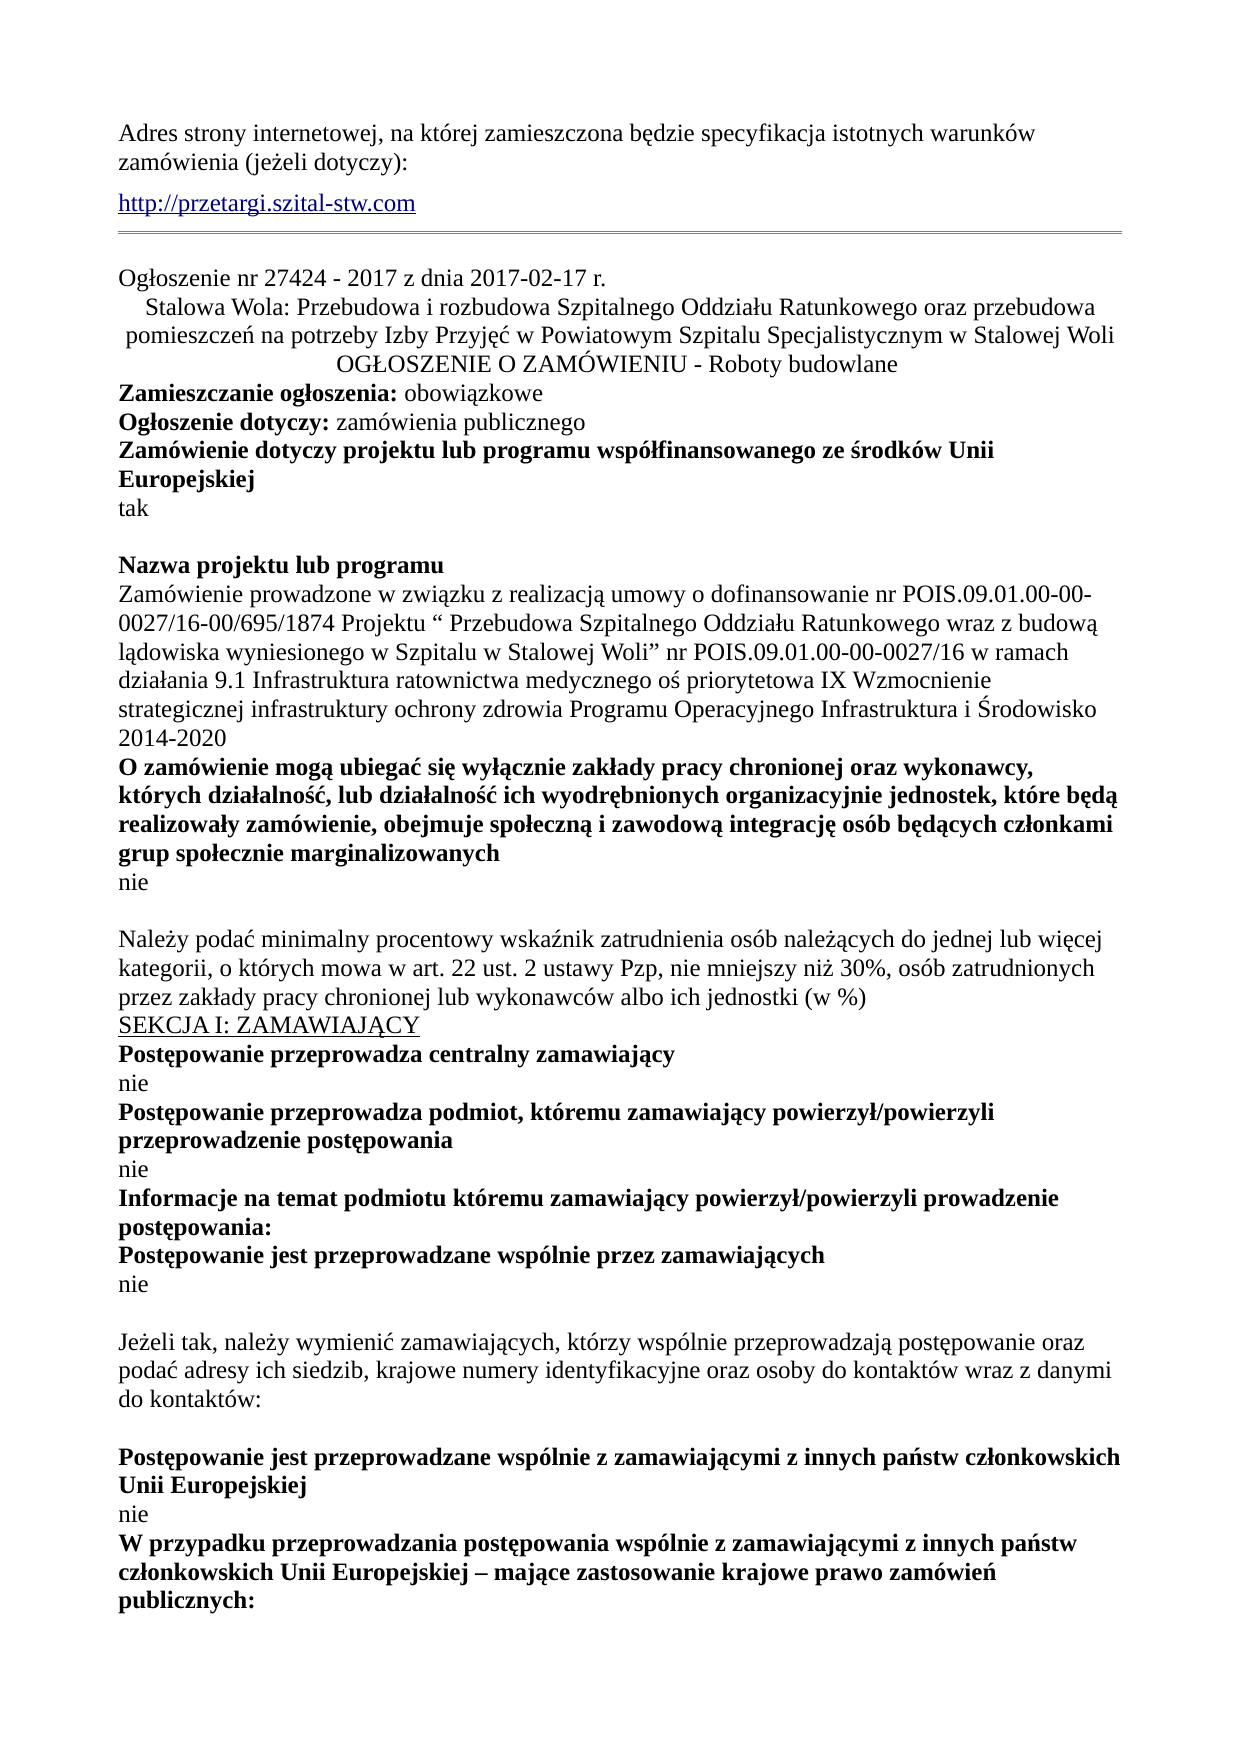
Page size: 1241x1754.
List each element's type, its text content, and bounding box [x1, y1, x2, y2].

text Jeżeli tak, należy wymienić zamawiających, którzy wspólnie przeprowadzają postępowanie oraz podać adresy ich siedzib, krajowe numery identyfikacyjne oraz osoby do kontaktów wraz z danymi do kontaktów: Postępowanie jest przeprowadzane wspólnie z zamawiającymi z innych państw członkowskich Unii Europejskiej [118, 1298, 1122, 1499]
text Zamówienie dotyczy projektu lub programu współfinansowanego ze środków Unii Europejskiej [118, 436, 1122, 493]
text Postępowanie przeprowadza podmiot, któremu zamawiający powierzył/powierzyli przeprowadzenie postępowania [118, 1097, 1122, 1154]
text nie [118, 1269, 1122, 1298]
text Postępowanie przeprowadza centralny zamawiający [118, 1039, 1122, 1068]
text nie [118, 867, 1122, 896]
text Stalowa Wola: Przebudowa i rozbudowa Szpitalnego Oddziału Ratunkowego oraz przebudowa pomieszczeń na potrzeby Izby Przyjęć w Powiatowym Szpitalu Specjalistycznym w Stalowej Woli OGŁOSZENIE O ZAMÓWIENIU - Roboty budowlane [118, 292, 1122, 378]
text SEKCJA I: ZAMAWIAJĄCY [118, 1011, 1122, 1039]
text nie [118, 1154, 1122, 1183]
text nie [118, 1068, 1122, 1097]
text Informacje na temat podmiotu któremu zamawiający powierzył/powierzyli prowadzenie postępowania: Postępowanie jest przeprowadzane wspólnie przez zamawiających [118, 1183, 1122, 1269]
text nie [118, 1499, 1122, 1528]
text W przypadku przeprowadzania postępowania wspólnie z zamawiającymi z innych państw członkowskich Unii Europejskiej – mające zastosowanie krajowe prawo zamówień publicznych: [118, 1528, 1122, 1614]
text Adres strony internetowej, na której zamieszczona będzie specyfikacja istotnych warunków zamówienia (jeżeli dotyczy): [118, 118, 1122, 176]
text http://przetargi.szital-stw.com [118, 188, 1122, 217]
text Nazwa projektu lub programu Zamówienie prowadzone w związku z realizacją umowy o dofinansowanie nr POIS.09.01.00-00-0027/16-00/695/1874 Projektu “ Przebudowa Szpitalnego Oddziału Ratunkowego wraz z budową lądowiska wyniesionego w Szpitalu w Stalowej Woli” nr POIS.09.01.00-00-0027/16 w ramach działania 9.1 Infrastruktura ratownictwa medycznego oś priorytetowa IX Wzmocnienie strategicznej infrastruktury ochrony zdrowia Programu Operacyjnego Infrastruktura i Środowisko 2014-2020 [118, 522, 1122, 752]
text tak [118, 493, 1122, 522]
text O zamówienie mogą ubiegać się wyłącznie zakłady pracy chronionej oraz wykonawcy, których działalność, lub działalność ich wyodrębnionych organizacyjnie jednostek, które będą realizowały zamówienie, obejmuje społeczną i zawodową integrację osób będących członkami grup społecznie marginalizowanych [118, 752, 1122, 867]
text Należy podać minimalny procentowy wskaźnik zatrudnienia osób należących do jednej lub więcej kategorii, o których mowa w art. 22 ust. 2 ustawy Pzp, nie mniejszy niż 30%, osób zatrudnionych przez zakłady pracy chronionej lub wykonawców albo ich jednostki (w %) [118, 896, 1122, 1011]
text Ogłoszenie nr 27424 - 2017 z dnia 2017-02-17 r. [118, 263, 1122, 292]
text Ogłoszenie dotyczy: zamówienia publicznego [118, 407, 1122, 436]
text Zamieszczanie ogłoszenia: obowiązkowe [118, 378, 1122, 407]
